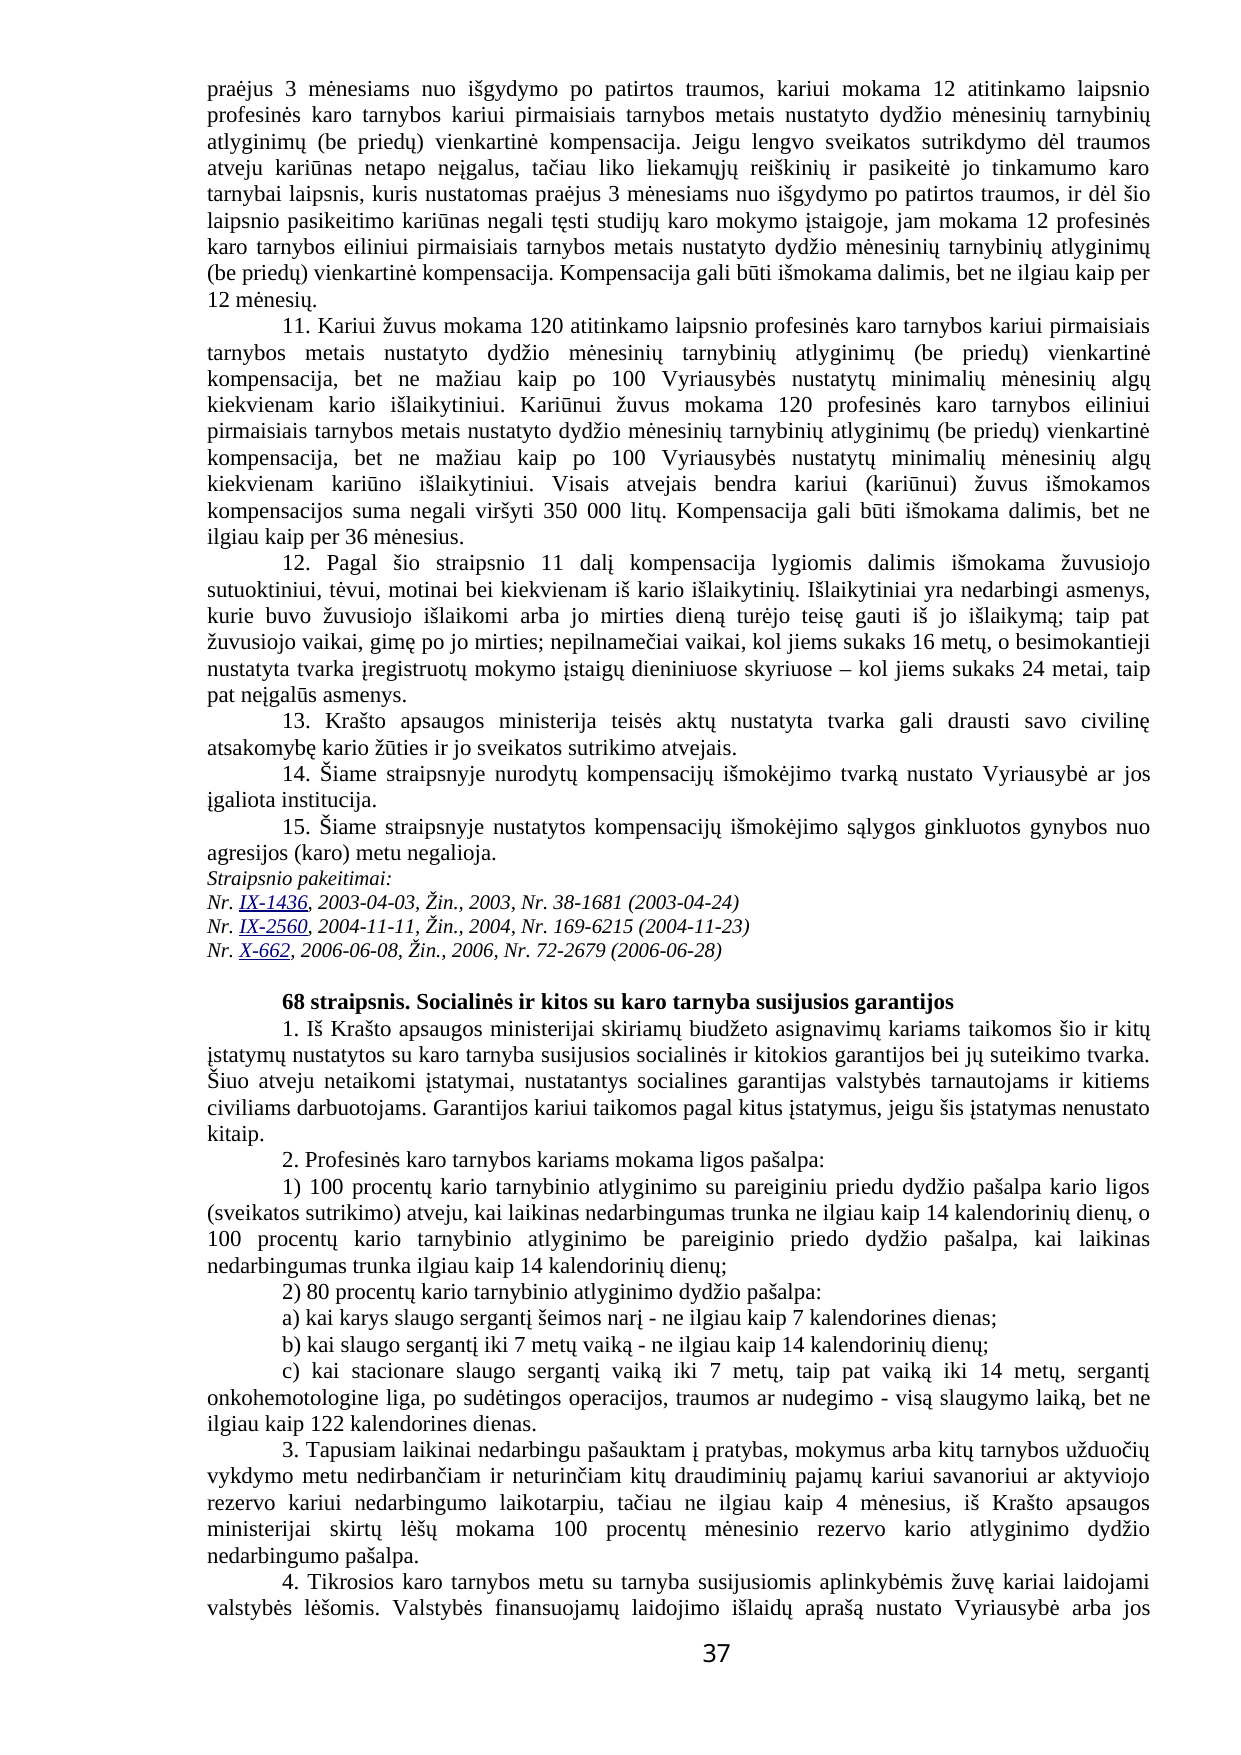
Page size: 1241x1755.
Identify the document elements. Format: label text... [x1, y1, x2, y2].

text 3. Tapusiam laikinai nedarbingu pašauktam į pratybas, mokymus arba kitų tarnybos užduočių vykdymo metu nedirbančiam ir neturinčiam kitų draudiminių pajamų kariui savanoriui ar aktyviojo rezervo kariui nedarbingumo laikotarpiu, tačiau ne ilgiau kaip 4 mėnesius, iš Krašto apsaugos ministerijai skirtų lėšų mokama 100 procentų mėnesinio rezervo kario atlyginimo dydžio nedarbingumo pašalpa. [207, 1436, 1152, 1568]
text b) kai slaugo sergantį iki 7 metų vaiką - ne ilgiau kaip 14 kalendorinių dienų; [207, 1331, 1152, 1357]
text 14. Šiame straipsnyje nurodytų kompensacijų išmokėjimo tvarką nustato Vyriausybė ar jos įgaliota institucija. [207, 760, 1152, 813]
text c) kai stacionare slaugo sergantį vaiką iki 7 metų, taip pat vaiką iki 14 metų, sergantį onkohemotologine liga, po sudėtingos operacijos, traumos ar nudegimo - visą slaugymo laiką, bet ne ilgiau kaip 122 kalendorines dienas. [207, 1357, 1152, 1436]
text a) kai karys slaugo sergantį šeimos narį - ne ilgiau kaip 7 kalendorines dienas; [207, 1304, 1152, 1331]
text praėjus 3 mėnesiams nuo išgydymo po patirtos traumos, kariui mokama 12 atitinkamo laipsnio profesinės karo tarnybos kariui pirmaisiais tarnybos metais nustatyto dydžio mėnesinių tarnybinių atlyginimų (be priedų) vienkartinė kompensacija. Jeigu lengvo sveikatos sutrikdymo dėl traumos atveju kariūnas netapo neįgalus, tačiau liko liekamųjų reiškinių ir pasikeitė jo tinkamumo karo tarnybai laipsnis, kuris nustatomas praėjus 3 mėnesiams nuo išgydymo po patirtos traumos, ir dėl šio laipsnio pasikeitimo kariūnas negali tęsti studijų karo mokymo įstaigoje, jam mokama 12 profesinės karo tarnybos eiliniui pirmaisiais tarnybos metais nustatyto dydžio mėnesinių tarnybinių atlyginimų (be priedų) vienkartinė kompensacija. Kompensacija gali būti išmokama dalimis, bet ne ilgiau kaip per 12 mėnesių. [207, 75, 1152, 312]
text 15. Šiame straipsnyje nustatytos kompensacijų išmokėjimo sąlygos ginkluotos gynybos nuo agresijos (karo) metu negalioja. [207, 813, 1152, 866]
text 2) 80 procentų kario tarnybinio atlyginimo dydžio pašalpa: [207, 1278, 1152, 1304]
text 68 straipsnis. Socialinės ir kitos su karo tarnyba susijusios garantijos [207, 988, 1152, 1014]
text 4. Tikrosios karo tarnybos metu su tarnyba susijusiomis aplinkybėmis žuvę kariai laidojami valstybės lėšomis. Valstybės finansuojamų laidojimo išlaidų aprašą nustato Vyriausybė arba jos [207, 1568, 1152, 1621]
text 2. Profesinės karo tarnybos kariams mokama ligos pašalpa: [207, 1146, 1152, 1173]
text Straipsnio pakeitimai: [207, 866, 1152, 890]
text 13. Krašto apsaugos ministerija teisės aktų nustatyta tvarka gali drausti savo civilinę atsakomybę kario žūties ir jo sveikatos sutrikimo atvejais. [207, 707, 1152, 760]
text 11. Kariui žuvus mokama 120 atitinkamo laipsnio profesinės karo tarnybos kariui pirmaisiais tarnybos metais nustatyto dydžio mėnesinių tarnybinių atlyginimų (be priedų) vienkartinė kompensacija, bet ne mažiau kaip po 100 Vyriausybės nustatytų minimalių mėnesinių algų kiekvienam kario išlaikytiniui. Kariūnui žuvus mokama 120 profesinės karo tarnybos eiliniui pirmaisiais tarnybos metais nustatyto dydžio mėnesinių tarnybinių atlyginimų (be priedų) vienkartinė kompensacija, bet ne mažiau kaip po 100 Vyriausybės nustatytų minimalių mėnesinių algų kiekvienam kariūno išlaikytiniui. Visais atvejais bendra kariui (kariūnui) žuvus išmokamos kompensacijos suma negali viršyti 350 000 litų. Kompensacija gali būti išmokama dalimis, bet ne ilgiau kaip per 36 mėnesius. [207, 312, 1152, 549]
text Nr. IX-2560, 2004-11-11, Žin., 2004, Nr. 169-6215 (2004-11-23) [207, 914, 1152, 938]
text Nr. X-662, 2006-06-08, Žin., 2006, Nr. 72-2679 (2006-06-28) [207, 938, 1152, 962]
text 12. Pagal šio straipsnio 11 dalį kompensacija lygiomis dalimis išmokama žuvusiojo sutuoktiniui, tėvui, motinai bei kiekvienam iš kario išlaikytinių. Išlaikytiniai yra nedarbingi asmenys, kurie buvo žuvusiojo išlaikomi arba jo mirties dieną turėjo teisę gauti iš jo išlaikymą; taip pat žuvusiojo vaikai, gimę po jo mirties; nepilnamečiai vaikai, kol jiems sukaks 16 metų, o besimokantieji nustatyta tvarka įregistruotų mokymo įstaigų dieniniuose skyriuose – kol jiems sukaks 24 metai, taip pat neįgalūs asmenys. [207, 549, 1152, 707]
text 1. Iš Krašto apsaugos ministerijai skiriamų biudžeto asignavimų kariams taikomos šio ir kitų įstatymų nustatytos su karo tarnyba susijusios socialinės ir kitokios garantijos bei jų suteikimo tvarka. Šiuo atveju netaikomi įstatymai, nustatantys socialines garantijas valstybės tarnautojams ir kitiems civiliams darbuotojams. Garantijos kariui taikomos pagal kitus įstatymus, jeigu šis įstatymas nenustato kitaip. [207, 1014, 1152, 1146]
text 1) 100 procentų kario tarnybinio atlyginimo su pareiginiu priedu dydžio pašalpa kario ligos (sveikatos sutrikimo) atveju, kai laikinas nedarbingumas trunka ne ilgiau kaip 14 kalendorinių dienų, o 100 procentų kario tarnybinio atlyginimo be pareiginio priedo dydžio pašalpa, kai laikinas nedarbingumas trunka ilgiau kaip 14 kalendorinių dienų; [207, 1173, 1152, 1278]
text Nr. IX-1436, 2003-04-03, Žin., 2003, Nr. 38-1681 (2003-04-24) [207, 890, 1152, 914]
